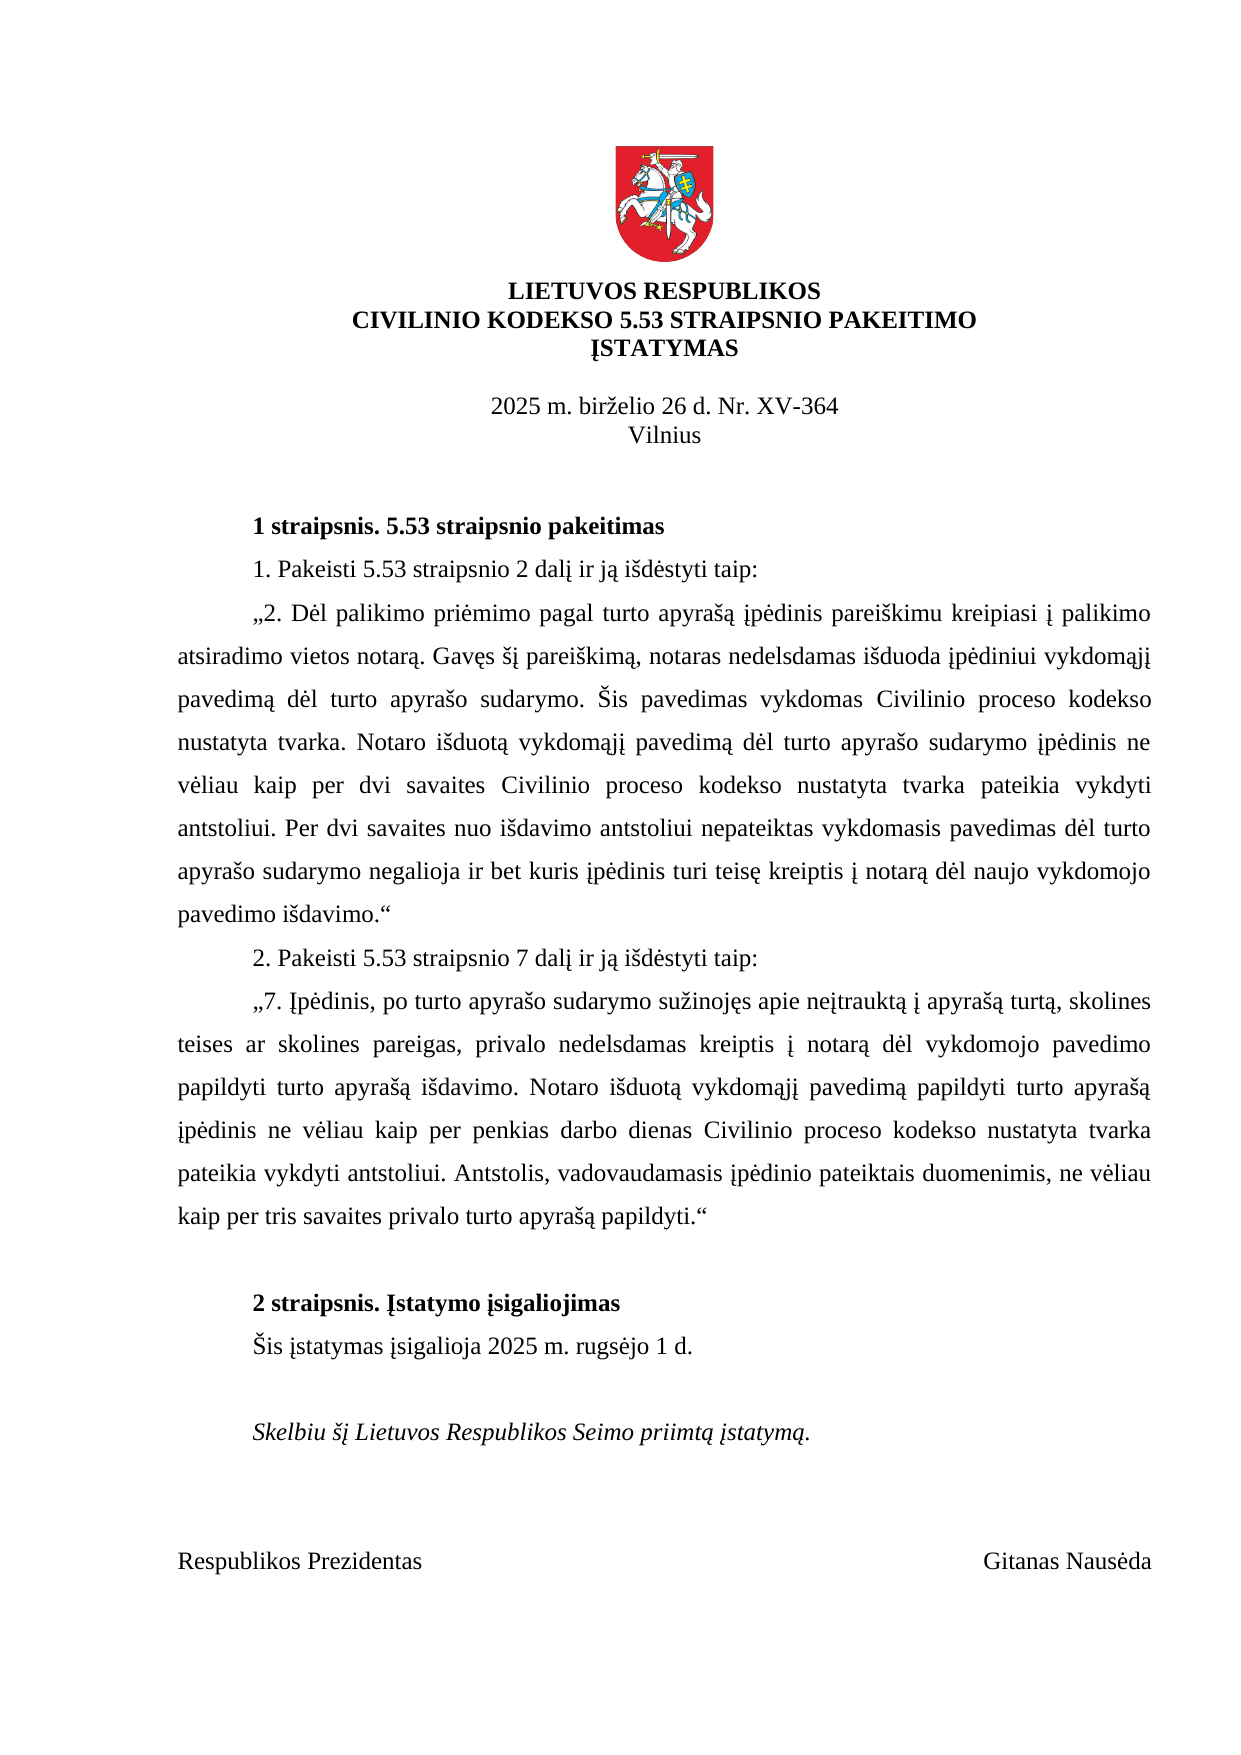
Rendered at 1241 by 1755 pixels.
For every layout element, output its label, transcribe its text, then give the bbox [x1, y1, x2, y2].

text Šis įstatymas įsigalioja 2025 m. rugsėjo 1 d. [177, 1331, 1152, 1359]
text Vilnius [177, 420, 1152, 448]
text „7. Įpėdinis, po turto apyrašo sudarymo sužinojęs apie neįtrauktą į apyrašą turtą, skolines teises ar skolines pareigas, privalo nedelsdamas kreiptis į notarą dėl vykdomojo pavedimo papildyti turto apyrašą išdavimo. Notaro išduotą vykdomąjį pavedimą papildyti turto apyrašą įpėdinis ne vėliau kaip per penkias darbo dienas Civilinio proceso kodekso nustatyta tvarka pateikia vykdyti antstoliui. Antstolis, vadovaudamasis įpėdinio pateiktais duomenimis, ne vėliau kaip per tris savaites privalo turto apyrašą papildyti.“ [177, 986, 1152, 1230]
text Respublikos Prezidentas Gitanas Nausėda [177, 1546, 1152, 1575]
text CIVILINIO KODEKSO 5.53 STRAIPSNIO PAKEITIMO [177, 305, 1152, 333]
text „2. Dėl palikimo priėmimo pagal turto apyrašą įpėdinis pareiškimu kreipiasi į palikimo atsiradimo vietos notarą. Gavęs šį pareiškimą, notaras nedelsdamas išduoda įpėdiniui vykdomąjį pavedimą dėl turto apyrašo sudarymo. Šis pavedimas vykdomas Civilinio proceso kodekso nustatyta tvarka. Notaro išduotą vykdomąjį pavedimą dėl turto apyrašo sudarymo įpėdinis ne vėliau kaip per dvi savaites Civilinio proceso kodekso nustatyta tvarka pateikia vykdyti antstoliui. Per dvi savaites nuo išdavimo antstoliui nepateiktas vykdomasis pavedimas dėl turto apyrašo sudarymo negalioja ir bet kuris įpėdinis turi teisę kreiptis į notarą dėl naujo vykdomojo pavedimo išdavimo.“ [177, 598, 1152, 928]
text 1 straipsnis. 5.53 straipsnio pakeitimas [177, 511, 1152, 540]
text 1. Pakeisti 5.53 straipsnio 2 dalį ir ją išdėstyti taip: [177, 554, 1152, 583]
text 2. Pakeisti 5.53 straipsnio 7 dalį ir ją išdėstyti taip: [177, 943, 1152, 971]
text ĮSTATYMAS [177, 333, 1152, 362]
text LIETUVOS RESPUBLIKOS [177, 276, 1152, 305]
text 2025 m. birželio 26 d. Nr. XV-364 [177, 391, 1152, 420]
text Skelbiu šį Lietuvos Respublikos Seimo priimtą įstatymą. [177, 1417, 1152, 1446]
text 2 straipsnis. Įstatymo įsigaliojimas [177, 1288, 1152, 1316]
